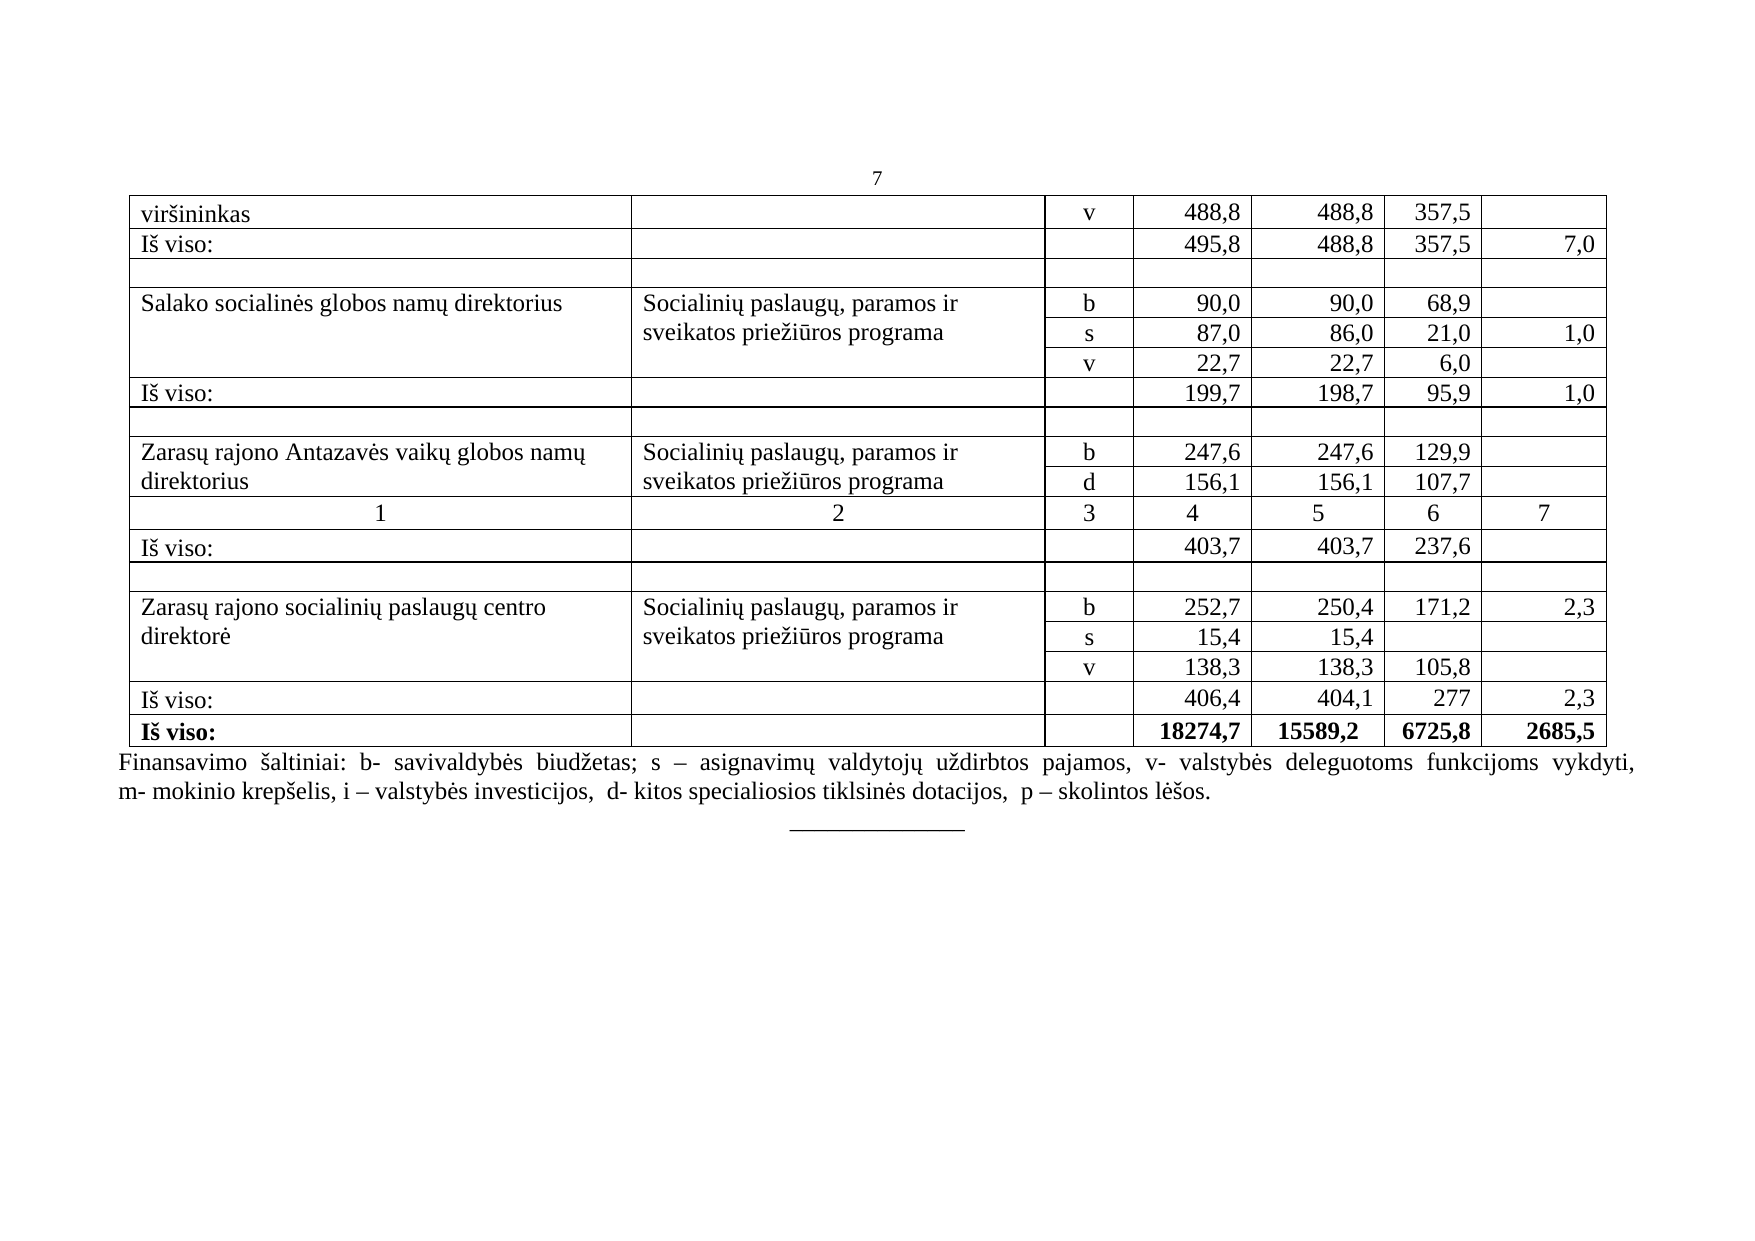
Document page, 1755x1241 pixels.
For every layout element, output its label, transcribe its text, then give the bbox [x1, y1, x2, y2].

table_cell [1482, 530, 1606, 561]
table_cell 68,9 [1385, 288, 1481, 317]
table_cell 406,4 [1134, 682, 1251, 713]
table_cell [1046, 378, 1133, 406]
table_cell 22,7 [1252, 348, 1384, 377]
table_cell [1385, 408, 1481, 436]
table_cell 247,6 [1134, 437, 1251, 466]
table_cell [1046, 715, 1133, 746]
table_cell Salako socialinės globos namų direktorius [130, 288, 631, 377]
table_cell b [1046, 288, 1133, 317]
table_cell v [1046, 348, 1133, 377]
table_cell 6 [1385, 497, 1481, 529]
table_cell 2685,5 [1482, 715, 1606, 746]
table_cell [1385, 622, 1481, 651]
table_cell [1482, 467, 1606, 496]
table_cell [1482, 408, 1606, 436]
table_cell [1482, 622, 1606, 651]
table_cell viršininkas [130, 196, 631, 228]
table_cell [632, 715, 1044, 746]
text ______________ [118, 805, 1636, 833]
table_cell [1482, 259, 1606, 287]
table_cell 250,4 [1252, 592, 1384, 621]
table_cell Iš viso: [130, 378, 631, 406]
table_cell [1046, 530, 1133, 561]
table_cell [1134, 408, 1251, 436]
table_cell [1252, 563, 1384, 591]
table_cell [1134, 563, 1251, 591]
table_cell 156,1 [1252, 467, 1384, 496]
table_cell 357,5 [1385, 196, 1481, 228]
table_cell 15,4 [1252, 622, 1384, 651]
table_cell 403,7 [1252, 530, 1384, 561]
table_cell 488,8 [1252, 196, 1384, 228]
table_cell [632, 408, 1044, 436]
table_cell [1482, 437, 1606, 466]
table_cell 357,5 [1385, 229, 1481, 257]
table_cell Socialinių paslaugų, paramos ir sveikatos priežiūros programa [632, 437, 1044, 496]
table_cell [632, 229, 1044, 257]
table_cell [632, 530, 1044, 561]
table_cell 1,0 [1482, 318, 1606, 347]
table_cell Iš viso: [130, 530, 631, 561]
table_cell Iš viso: [130, 229, 631, 257]
table_cell 237,6 [1385, 530, 1481, 561]
table_cell 7,0 [1482, 229, 1606, 257]
table_cell [632, 563, 1044, 591]
table_cell [1482, 652, 1606, 681]
table_cell 7 [1482, 497, 1606, 529]
table_cell [632, 682, 1044, 713]
table_cell 90,0 [1252, 288, 1384, 317]
table_cell 3 [1046, 497, 1133, 529]
table_cell [1046, 229, 1133, 257]
table_cell [632, 378, 1044, 406]
table_cell Socialinių paslaugų, paramos ir sveikatos priežiūros programa [632, 288, 1044, 377]
table_cell d [1046, 467, 1133, 496]
table_cell 138,3 [1252, 652, 1384, 681]
table_cell 21,0 [1385, 318, 1481, 347]
table_cell 15,4 [1134, 622, 1251, 651]
table_cell [1252, 408, 1384, 436]
table_cell 95,9 [1385, 378, 1481, 406]
table_cell 1 [130, 497, 631, 529]
table_cell [1046, 563, 1133, 591]
table_cell 277 [1385, 682, 1481, 713]
table_cell 495,8 [1134, 229, 1251, 257]
table_cell 488,8 [1134, 196, 1251, 228]
table_cell 6725,8 [1385, 715, 1481, 746]
table_cell Iš viso: [130, 715, 631, 746]
table_cell [1482, 196, 1606, 228]
table_cell [1046, 259, 1133, 287]
table_cell v [1046, 196, 1133, 228]
table_cell 87,0 [1134, 318, 1251, 347]
table_cell 1,0 [1482, 378, 1606, 406]
table_cell 199,7 [1134, 378, 1251, 406]
table_cell 90,0 [1134, 288, 1251, 317]
table_cell b [1046, 437, 1133, 466]
table_cell Iš viso: [130, 682, 631, 713]
table_cell 404,1 [1252, 682, 1384, 713]
table_cell s [1046, 318, 1133, 347]
table_cell 138,3 [1134, 652, 1251, 681]
table_cell 6,0 [1385, 348, 1481, 377]
table_cell [1385, 563, 1481, 591]
table_cell v [1046, 652, 1133, 681]
table_cell [1252, 259, 1384, 287]
table_cell [130, 408, 631, 436]
table_cell 252,7 [1134, 592, 1251, 621]
table_cell 22,7 [1134, 348, 1251, 377]
table_cell 107,7 [1385, 467, 1481, 496]
table_cell 2,3 [1482, 682, 1606, 713]
table_cell 2 [632, 497, 1044, 529]
table_cell 105,8 [1385, 652, 1481, 681]
table_cell [1046, 408, 1133, 436]
table_cell [1385, 259, 1481, 287]
table_cell 15589,2 [1252, 715, 1384, 746]
table_cell [1482, 348, 1606, 377]
table_cell 247,6 [1252, 437, 1384, 466]
table_cell b [1046, 592, 1133, 621]
table_cell [1482, 288, 1606, 317]
table_cell [130, 259, 631, 287]
table_cell 403,7 [1134, 530, 1251, 561]
table_cell 156,1 [1134, 467, 1251, 496]
table_cell [130, 563, 631, 591]
table_cell Zarasų rajono socialinių paslaugų centro direktorė [130, 592, 631, 681]
table_cell [1482, 563, 1606, 591]
table_cell 2,3 [1482, 592, 1606, 621]
text Finansavimo šaltiniai: b- savivaldybės biudžetas; s – asignavimų valdytojų uždirbtos pajamos, v- valstybės deleguotoms funkcijoms vykdyti, m- mokinio krepšelis, i – valstybės investicijos, d- kitos specialiosios tiklsinės dotacijos, p – skolintos lėšos. [118, 747, 1636, 805]
table_cell 5 [1252, 497, 1384, 529]
table_cell 129,9 [1385, 437, 1481, 466]
table_cell 171,2 [1385, 592, 1481, 621]
table_cell [1046, 682, 1133, 713]
table_cell s [1046, 622, 1133, 651]
table_cell 86,0 [1252, 318, 1384, 347]
table_cell Socialinių paslaugų, paramos ir sveikatos priežiūros programa [632, 592, 1044, 681]
table_cell Zarasų rajono Antazavės vaikų globos namų direktorius [130, 437, 631, 496]
table_cell 198,7 [1252, 378, 1384, 406]
table_cell [632, 196, 1044, 228]
table_cell 488,8 [1252, 229, 1384, 257]
table_cell 18274,7 [1134, 715, 1251, 746]
table_cell 4 [1134, 497, 1251, 529]
table_cell [632, 259, 1044, 287]
table_cell [1134, 259, 1251, 287]
